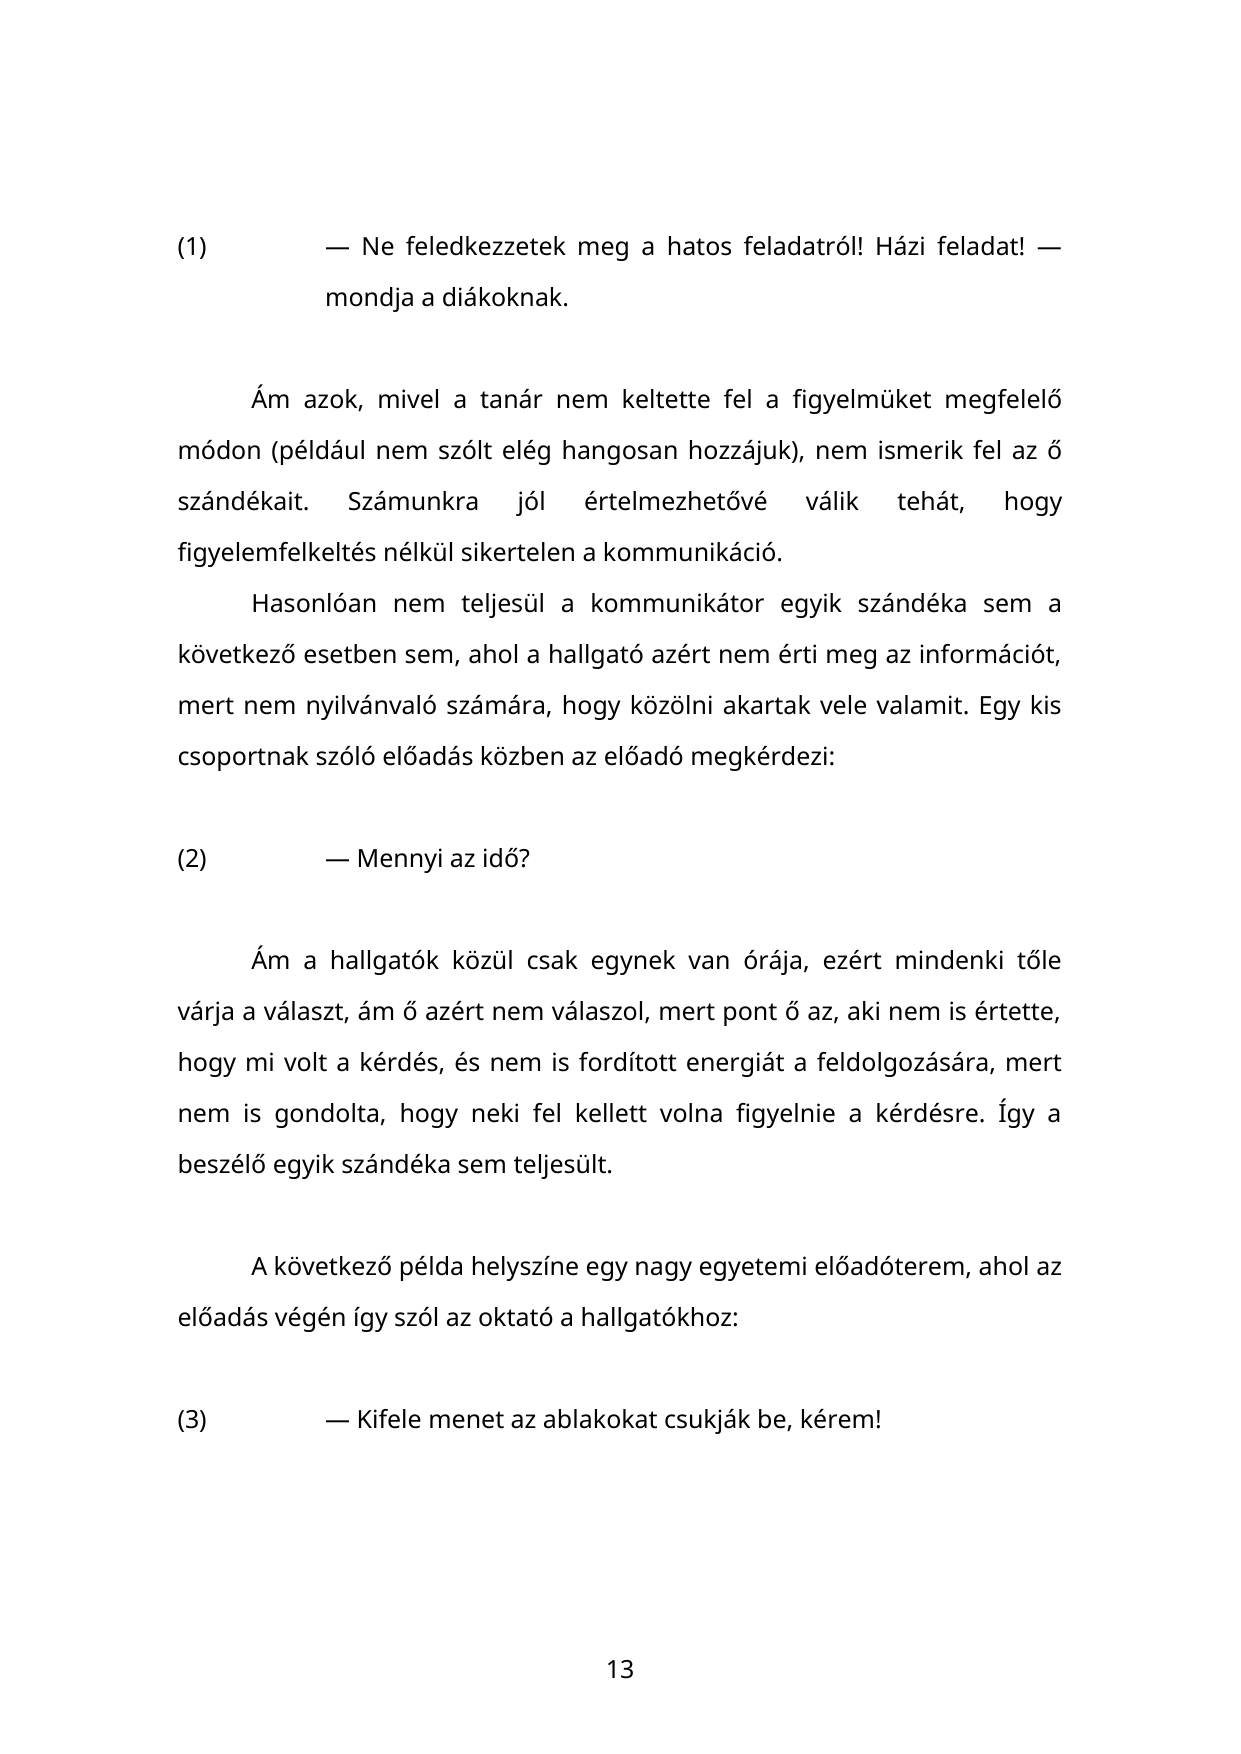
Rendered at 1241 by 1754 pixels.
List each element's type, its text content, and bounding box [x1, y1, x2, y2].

text Ám azok, mivel a tanár nem keltette fel a figyelmüket megfelelő módon (például nem szólt elég hangosan hozzájuk), nem ismerik fel az ő szándékait. Számunkra jól értelmezhetővé válik tehát, hogy figyelemfelkeltés nélkül sikertelen a kommunikáció. [177, 381, 1063, 568]
text (3) — Kifele menet az ablakokat csukják be, kérem! [177, 1402, 1063, 1436]
text (2) — Mennyi az idő? [177, 841, 1063, 875]
text (1) — Ne feledkezzetek meg a hatos feladatról! Házi feladat! — mondja a diákoknak. [177, 228, 1063, 313]
text Ám a hallgatók közül csak egynek van órája, ezért mindenki tőle várja a választ, ám ő azért nem válaszol, mert pont ő az, aki nem is értette, hogy mi volt a kérdés, és nem is fordított energiát a feldolgozására, mert nem is gondolta, hogy neki fel kellett volna figyelnie a kérdésre. Így a beszélő egyik szándéka sem teljesült. [177, 943, 1063, 1181]
text Hasonlóan nem teljesül a kommunikátor egyik szándéka sem a következő esetben sem, ahol a hallgató azért nem érti meg az információt, mert nem nyilvánvaló számára, hogy közölni akartak vele valamit. Egy kis csoportnak szóló előadás közben az előadó megkérdezi: [177, 586, 1063, 773]
text A következő példa helyszíne egy nagy egyetemi előadóterem, ahol az előadás végén így szól az oktató a hallgatókhoz: [177, 1249, 1063, 1334]
